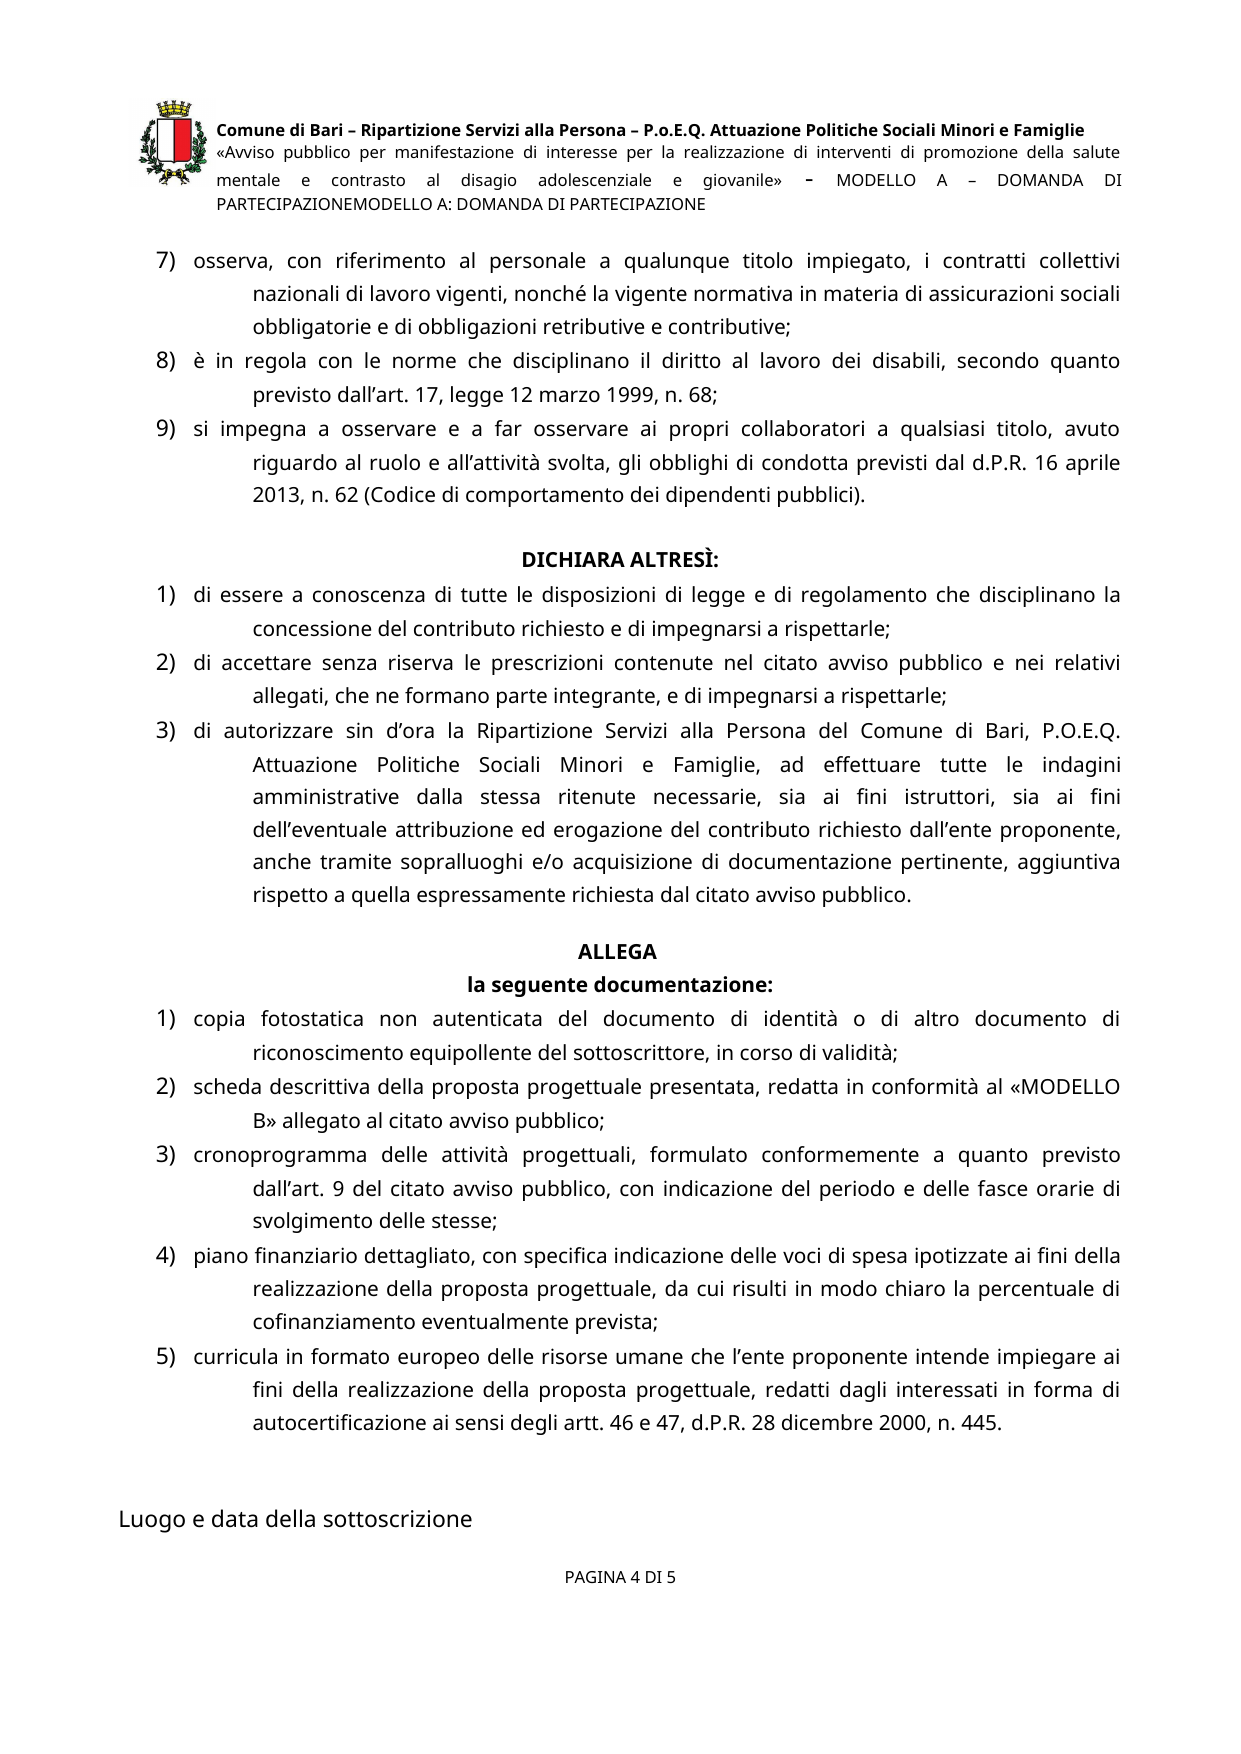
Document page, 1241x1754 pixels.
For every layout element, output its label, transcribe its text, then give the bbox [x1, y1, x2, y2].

text Luogo e data della sottoscrizione [118, 1503, 1122, 1534]
list osserva, con riferimento al personale a qualunque titolo impiegato, i contratti collettivi nazionali di lavoro vigenti, nonché la vigente normativa in materia di assicurazioni sociali obbligatorie e di obbligazioni retributive e contributive; [156, 244, 1122, 340]
text ALLEGA [118, 937, 1122, 966]
text DICHIARA ALTRESÌ: [118, 546, 1122, 574]
list è in regola con le norme che disciplinano il diritto al lavoro dei disabili, secondo quanto previsto dall’art. 17, legge 12 marzo 1999, n. 68; [156, 344, 1122, 408]
list scheda descrittiva della proposta progettuale presentata, redatta in conformità al «MODELLO B» allegato al citato avviso pubblico; [156, 1070, 1122, 1134]
list di autorizzare sin d’ora la Ripartizione Servizi alla Persona del Comune di Bari, P.O.E.Q. Attuazione Politiche Sociali Minori e Famiglie, ad effettuare tutte le indagini amministrative dalla stessa ritenute necessarie, sia ai fini istruttori, sia ai fini dell’eventuale attribuzione ed erogazione del contributo richiesto dall’ente proponente, anche tramite sopralluoghi e/o acquisizione di documentazione pertinente, aggiuntiva rispetto a quella espressamente richiesta dal citato avviso pubblico. [156, 714, 1122, 908]
list piano finanziario dettagliato, con specifica indicazione delle voci di spesa ipotizzate ai fini della realizzazione della proposta progettuale, da cui risulti in modo chiaro la percentuale di cofinanziamento eventualmente prevista; [156, 1239, 1122, 1335]
list si impegna a osservare e a far osservare ai propri collaboratori a qualsiasi titolo, avuto riguardo al ruolo e all’attività svolta, gli obblighi di condotta previsti dal d.P.R. 16 aprile 2013, n. 62 (Codice di comportamento dei dipendenti pubblici). [156, 412, 1122, 509]
list cronoprogramma delle attività progettuali, formulato conformemente a quanto previsto dall’art. 9 del citato avviso pubblico, con indicazione del periodo e delle fasce orarie di svolgimento delle stesse; [156, 1138, 1122, 1235]
list curricula in formato europeo delle risorse umane che l’ente proponente intende impiegare ai fini della realizzazione della proposta progettuale, redatti dagli interessati in forma di autocertificazione ai sensi degli artt. 46 e 47, d.P.R. 28 dicembre 2000, n. 445. [156, 1339, 1122, 1436]
list di accettare senza riserva le prescrizioni contenute nel citato avviso pubblico e nei relativi allegati, che ne formano parte integrante, e di impegnarsi a rispettarle; [156, 646, 1122, 710]
list di essere a conoscenza di tutte le disposizioni di legge e di regolamento che disciplinano la concessione del contributo richiesto e di impegnarsi a rispettarle; [156, 578, 1122, 642]
list copia fotostatica non autenticata del documento di identità o di altro documento di riconoscimento equipollente del sottoscrittore, in corso di validità; [156, 1002, 1122, 1066]
text la seguente documentazione: [118, 970, 1122, 998]
